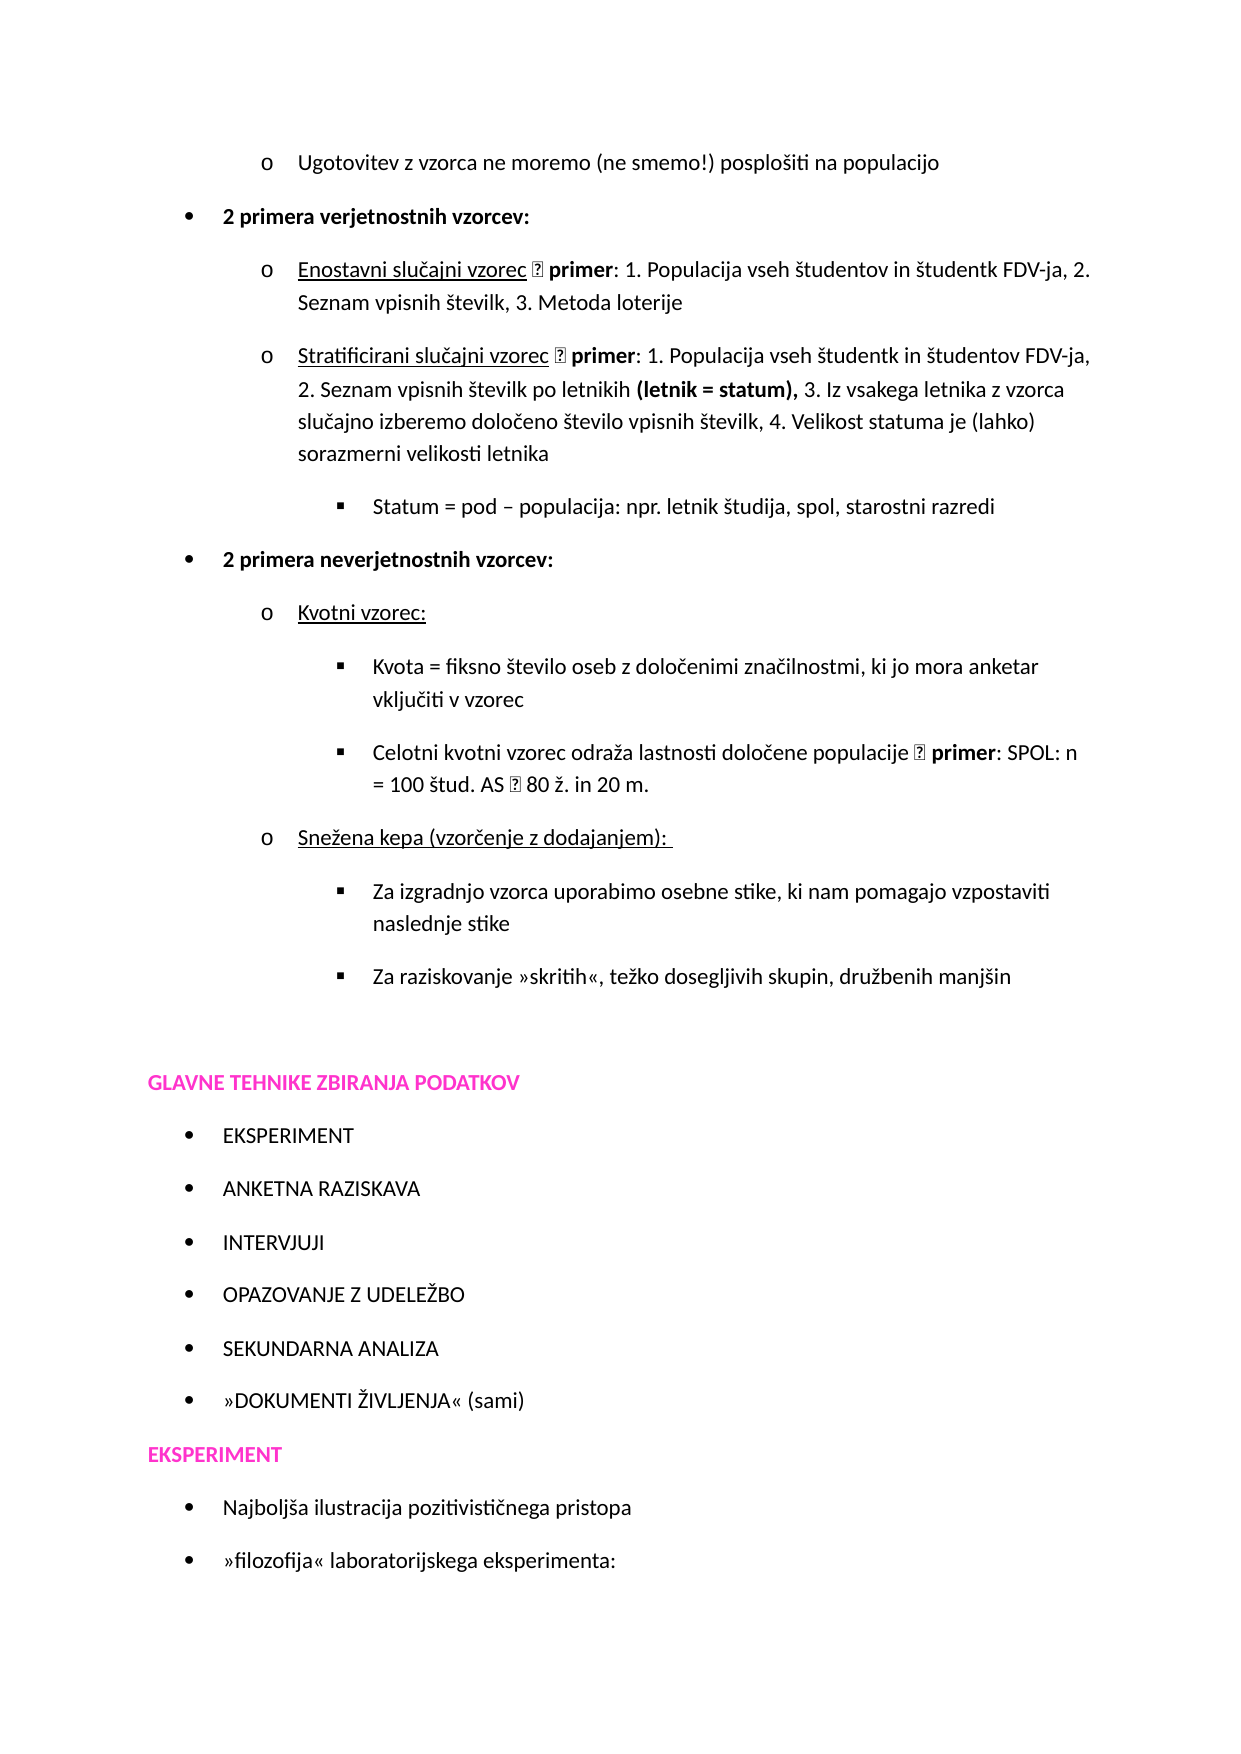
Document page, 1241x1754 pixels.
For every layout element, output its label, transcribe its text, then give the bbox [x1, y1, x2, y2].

list EKSPERIMENT [185, 1122, 1093, 1149]
text GLAVNE TEHNIKE ZBIRANJA PODATKOV [148, 1068, 1093, 1097]
text EKSPERIMENT [148, 1440, 1093, 1468]
list Najboljša ilustracija pozitivističnega pristopa [185, 1493, 1093, 1521]
list Kvota = fiksno število oseb z določenimi značilnostmi, ki jo mora anketar vključiti v vzorec [335, 652, 1093, 713]
list Snežena kepa (vzorčenje z dodajanjem): [260, 823, 1093, 852]
list 2 primera verjetnostnih vzorcev: [185, 202, 1093, 230]
list ANKETNA RAZISKAVA [185, 1174, 1093, 1203]
list Kvotni vzorec: [260, 598, 1093, 627]
list Stratificirani slučajni vzorec  primer: 1. Populacija vseh študentk in študentov FDV-ja, 2. Seznam vpisnih številk po letnikih (letnik = statum), 3. Iz vsakega letnika z vzorca slučajno izberemo določeno število vpisnih številk, 4. Velikost statuma je (lahko) sorazmerni velikosti letnika [260, 341, 1093, 467]
list OPAZOVANJE Z UDELEŽBO [185, 1281, 1093, 1309]
list »DOKUMENTI ŽIVLJENJA« (sami) [185, 1387, 1093, 1415]
list Enostavni slučajni vzorec  primer: 1. Populacija vseh študentov in študentk FDV-ja, 2. Seznam vpisnih številk, 3. Metoda loterije [260, 255, 1093, 316]
list SEKUNDARNA ANALIZA [185, 1334, 1093, 1362]
list Ugotovitev z vzorca ne moremo (ne smemo!) posplošiti na populacijo [260, 148, 1093, 177]
list Za izgradnjo vzorca uporabimo osebne stike, ki nam pomagajo vzpostaviti naslednje stike [335, 877, 1093, 937]
list Celotni kvotni vzorec odraža lastnosti določene populacije  primer: SPOL: n = 100 štud. AS  80 ž. in 20 m. [335, 738, 1093, 798]
list Statum = pod – populacija: npr. letnik študija, spol, starostni razredi [335, 492, 1093, 520]
list »filozofija« laboratorijskega eksperimenta: [185, 1546, 1093, 1574]
list INTERVJUJI [185, 1228, 1093, 1256]
list Za raziskovanje »skritih«, težko dosegljivih skupin, družbenih manjšin [335, 962, 1093, 991]
list 2 primera neverjetnostnih vzorcev: [185, 545, 1093, 573]
